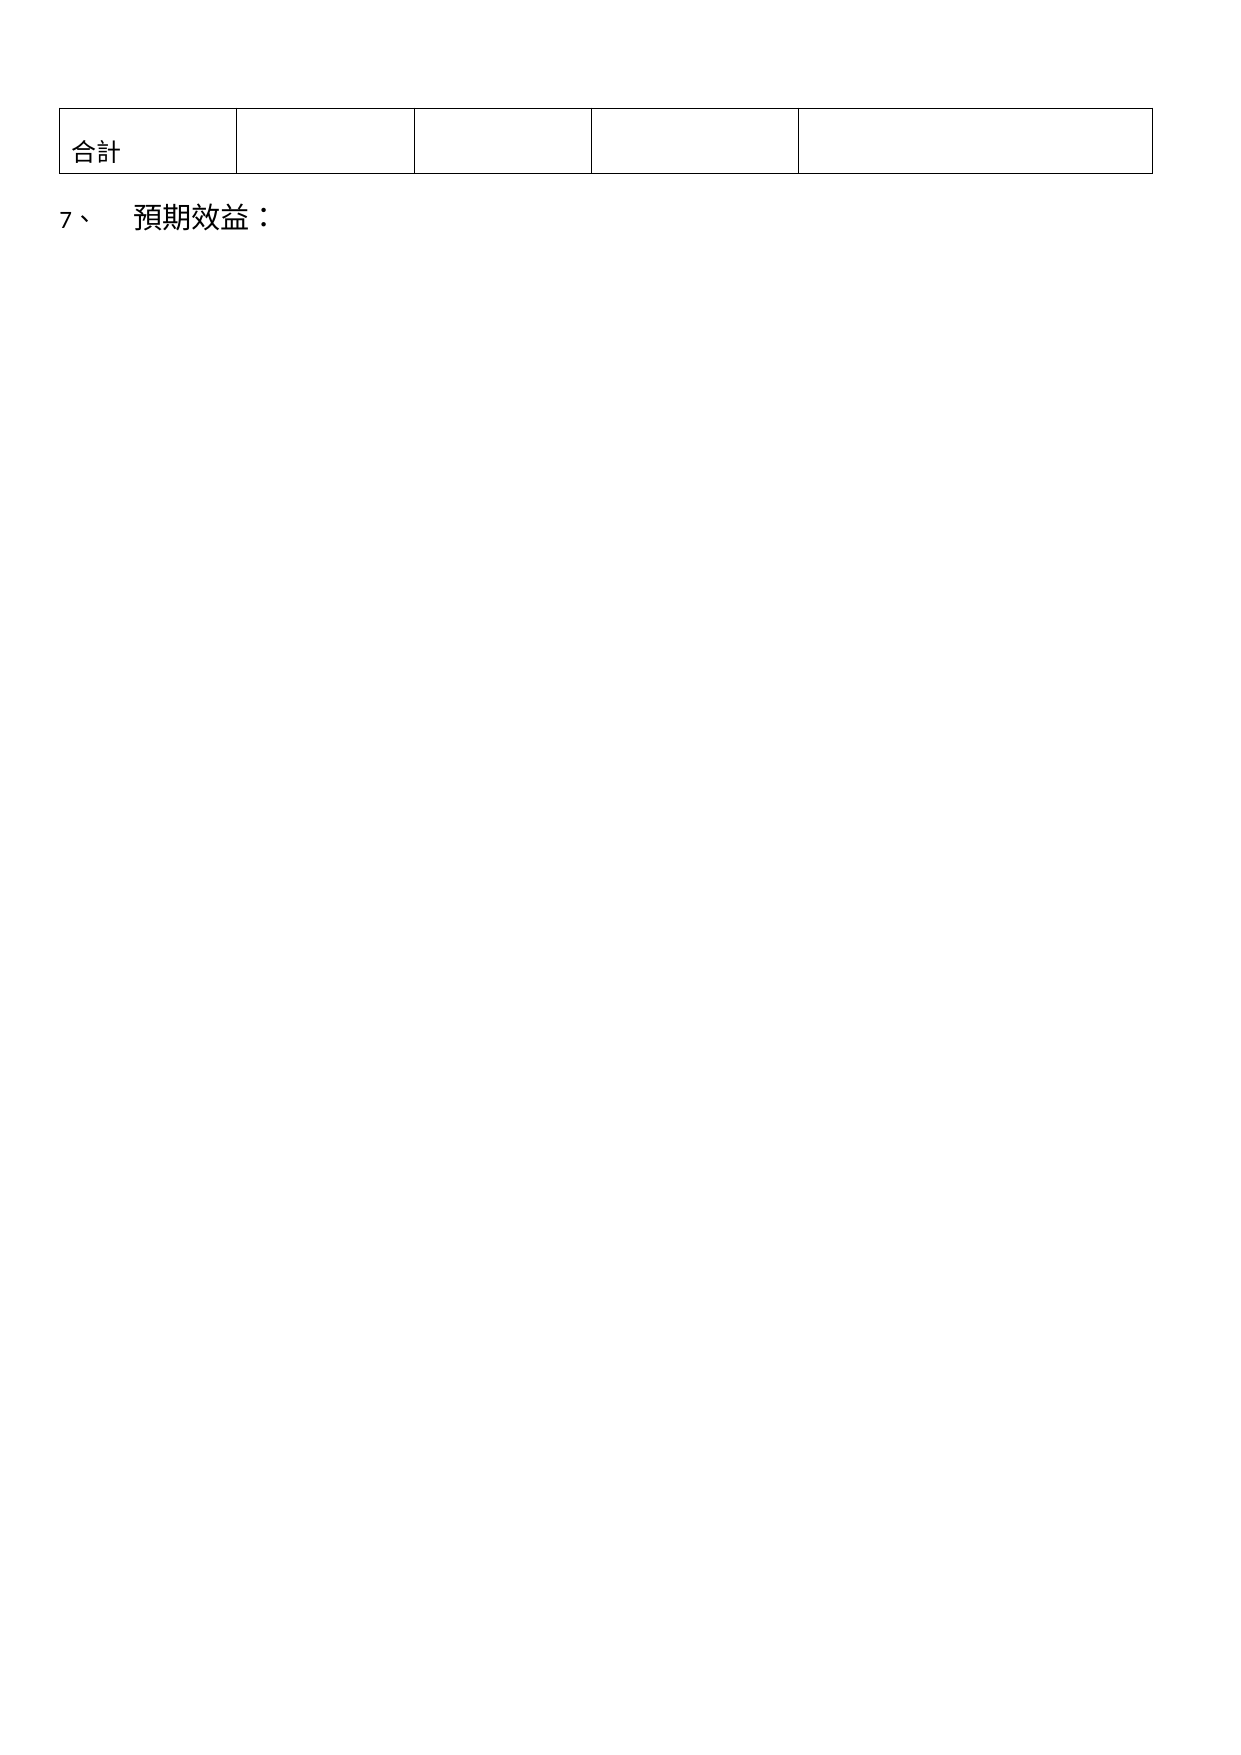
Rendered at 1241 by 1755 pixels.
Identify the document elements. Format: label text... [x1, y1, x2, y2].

list 預期效益： [59, 174, 1181, 236]
table_cell [799, 109, 1152, 173]
table_cell [592, 109, 798, 173]
table_cell [415, 109, 591, 173]
table_cell 合計 [60, 109, 236, 173]
table_cell [237, 109, 414, 173]
